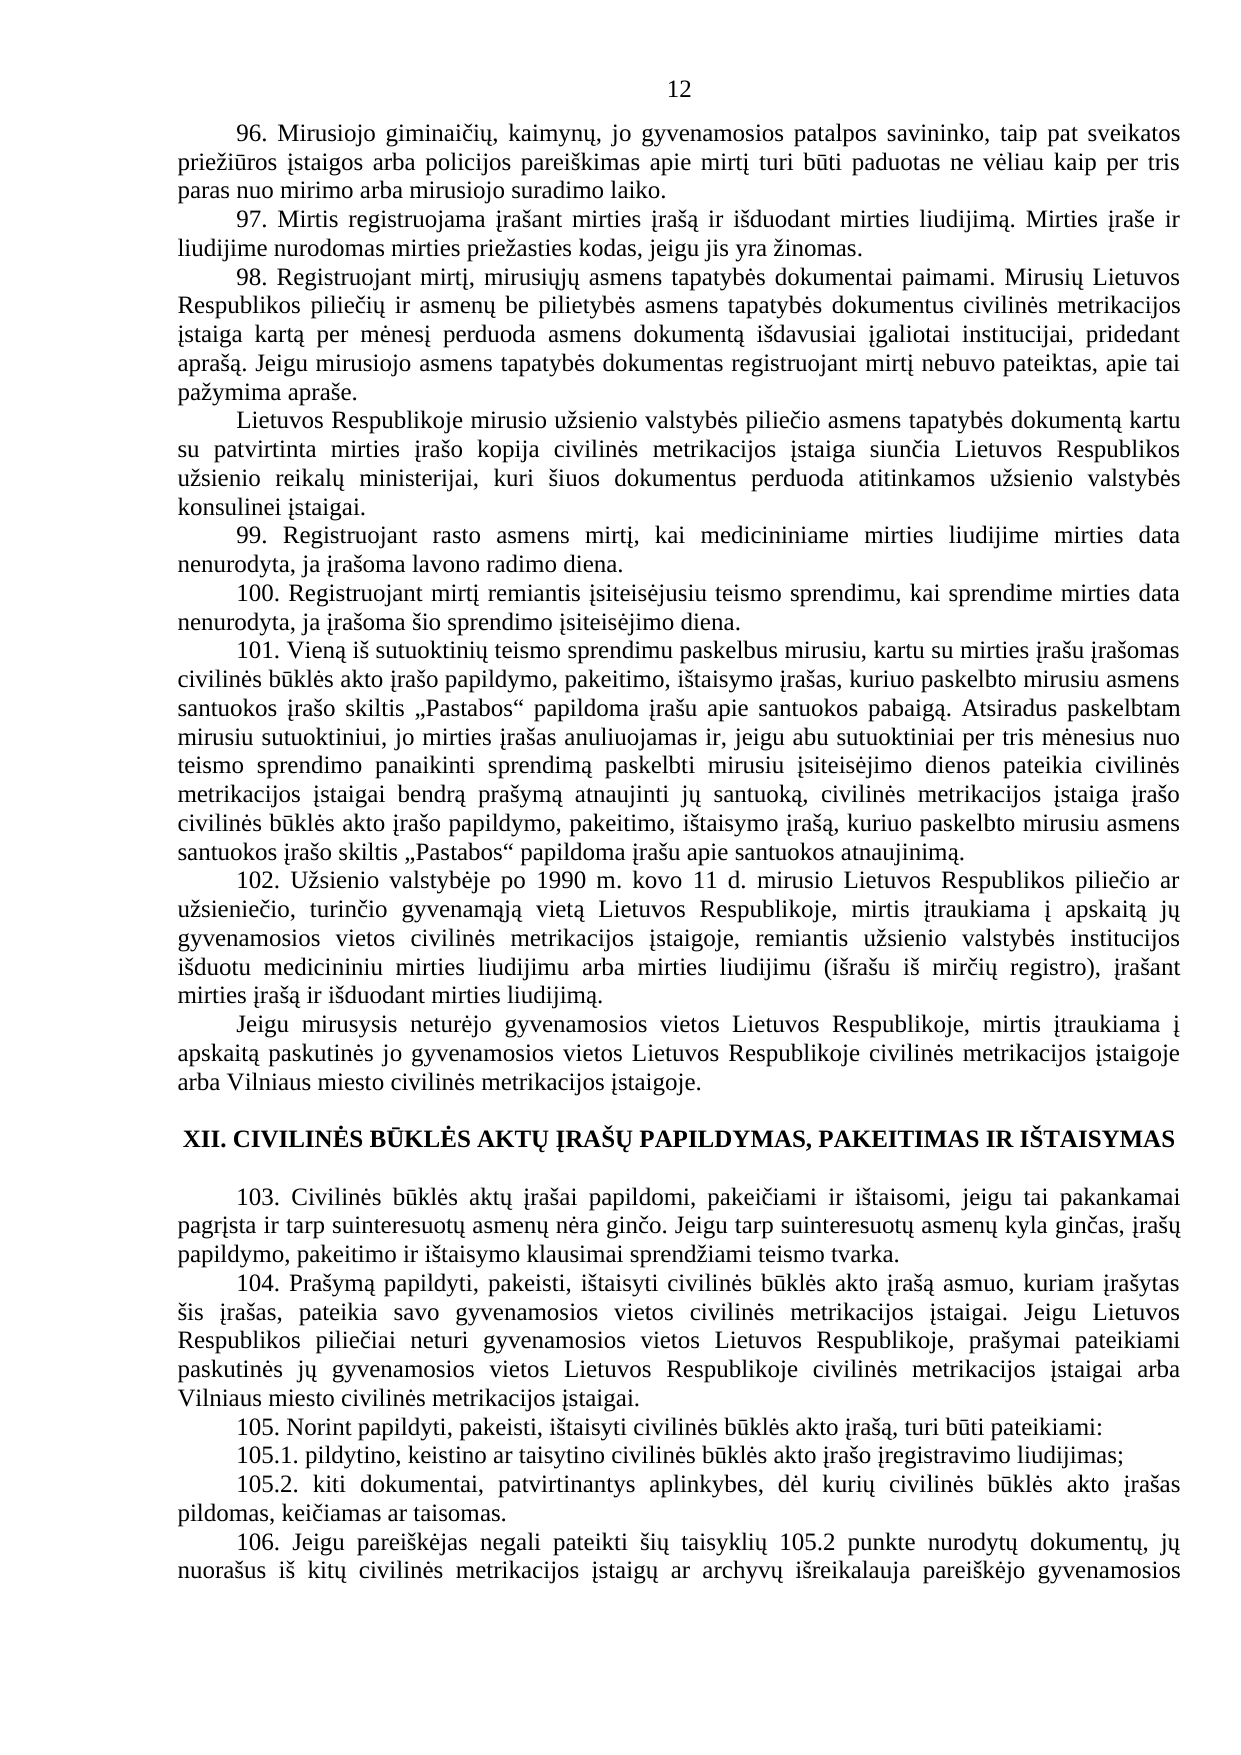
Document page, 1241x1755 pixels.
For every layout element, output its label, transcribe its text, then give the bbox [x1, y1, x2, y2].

text 99. Registruojant rasto asmens mirtį, kai medicininiame mirties liudijime mirties data nenurodyta, ja įrašoma lavono radimo diena. [177, 521, 1181, 578]
text 96. Mirusiojo giminaičių, kaimynų, jo gyvenamosios patalpos savininko, taip pat sveikatos priežiūros įstaigos arba policijos pareiškimas apie mirtį turi būti paduotas ne vėliau kaip per tris paras nuo mirimo arba mirusiojo suradimo laiko. [177, 118, 1181, 204]
text Jeigu mirusysis neturėjo gyvenamosios vietos Lietuvos Respublikoje, mirtis įtraukiama į apskaitą paskutinės jo gyvenamosios vietos Lietuvos Respublikoje civilinės metrikacijos įstaigoje arba Vilniaus miesto civilinės metrikacijos įstaigoje. [177, 1009, 1181, 1096]
text 98. Registruojant mirtį, mirusiųjų asmens tapatybės dokumentai paimami. Mirusių Lietuvos Respublikos piliečių ir asmenų be pilietybės asmens tapatybės dokumentus civilinės metrikacijos įstaiga kartą per mėnesį perduoda asmens dokumentą išdavusiai įgaliotai institucijai, pridedant aprašą. Jeigu mirusiojo asmens tapatybės dokumentas registruojant mirtį nebuvo pateiktas, apie tai pažymima apraše. [177, 262, 1181, 406]
text 102. Užsienio valstybėje po 1990 m. kovo 11 d. mirusio Lietuvos Respublikos piliečio ar užsieniečio, turinčio gyvenamąją vietą Lietuvos Respublikoje, mirtis įtraukiama į apskaitą jų gyvenamosios vietos civilinės metrikacijos įstaigoje, remiantis užsienio valstybės institucijos išduotu medicininiu mirties liudijimu arba mirties liudijimu (išrašu iš mirčių registro), įrašant mirties įrašą ir išduodant mirties liudijimą. [177, 866, 1181, 1009]
text 100. Registruojant mirtį remiantis įsiteisėjusiu teismo sprendimu, kai sprendime mirties data nenurodyta, ja įrašoma šio sprendimo įsiteisėjimo diena. [177, 578, 1181, 636]
text 105.2. kiti dokumentai, patvirtinantys aplinkybes, dėl kurių civilinės būklės akto įrašas pildomas, keičiamas ar taisomas. [177, 1469, 1181, 1527]
text 97. Mirtis registruojama įrašant mirties įrašą ir išduodant mirties liudijimą. Mirties įraše ir liudijime nurodomas mirties priežasties kodas, jeigu jis yra žinomas. [177, 204, 1181, 262]
text XII. CIVILINĖS BŪKLĖS AKTŲ ĮRAŠŲ PAPILDYMAS, PAKEITIMAS IR IŠTAISYMAS [177, 1124, 1181, 1153]
text 105.1. pildytino, keistino ar taisytino civilinės būklės akto įrašo įregistravimo liudijimas; [177, 1441, 1181, 1469]
text 105. Norint papildyti, pakeisti, ištaisyti civilinės būklės akto įrašą, turi būti pateikiami: [177, 1412, 1181, 1441]
text Lietuvos Respublikoje mirusio užsienio valstybės piliečio asmens tapatybės dokumentą kartu su patvirtinta mirties įrašo kopija civilinės metrikacijos įstaiga siunčia Lietuvos Respublikos užsienio reikalų ministerijai, kuri šiuos dokumentus perduoda atitinkamos užsienio valstybės konsulinei įstaigai. [177, 406, 1181, 521]
text 106. Jeigu pareiškėjas negali pateikti šių taisyklių 105.2 punkte nurodytų dokumentų, jų nuorašus iš kitų civilinės metrikacijos įstaigų ar archyvų išreikalauja pareiškėjo gyvenamosios [177, 1527, 1181, 1584]
text 101. Vieną iš sutuoktinių teismo sprendimu paskelbus mirusiu, kartu su mirties įrašu įrašomas civilinės būklės akto įrašo papildymo, pakeitimo, ištaisymo įrašas, kuriuo paskelbto mirusiu asmens santuokos įrašo skiltis „Pastabos“ papildoma įrašu apie santuokos pabaigą. Atsiradus paskelbtam mirusiu sutuoktiniui, jo mirties įrašas anuliuojamas ir, jeigu abu sutuoktiniai per tris mėnesius nuo teismo sprendimo panaikinti sprendimą paskelbti mirusiu įsiteisėjimo dienos pateikia civilinės metrikacijos įstaigai bendrą prašymą atnaujinti jų santuoką, civilinės metrikacijos įstaiga įrašo civilinės būklės akto įrašo papildymo, pakeitimo, ištaisymo įrašą, kuriuo paskelbto mirusiu asmens santuokos įrašo skiltis „Pastabos“ papildoma įrašu apie santuokos atnaujinimą. [177, 636, 1181, 866]
text 103. Civilinės būklės aktų įrašai papildomi, pakeičiami ir ištaisomi, jeigu tai pakankamai pagrįsta ir tarp suinteresuotų asmenų nėra ginčo. Jeigu tarp suinteresuotų asmenų kyla ginčas, įrašų papildymo, pakeitimo ir ištaisymo klausimai sprendžiami teismo tvarka. [177, 1182, 1181, 1268]
text 104. Prašymą papildyti, pakeisti, ištaisyti civilinės būklės akto įrašą asmuo, kuriam įrašytas šis įrašas, pateikia savo gyvenamosios vietos civilinės metrikacijos įstaigai. Jeigu Lietuvos Respublikos piliečiai neturi gyvenamosios vietos Lietuvos Respublikoje, prašymai pateikiami paskutinės jų gyvenamosios vietos Lietuvos Respublikoje civilinės metrikacijos įstaigai arba Vilniaus miesto civilinės metrikacijos įstaigai. [177, 1268, 1181, 1412]
